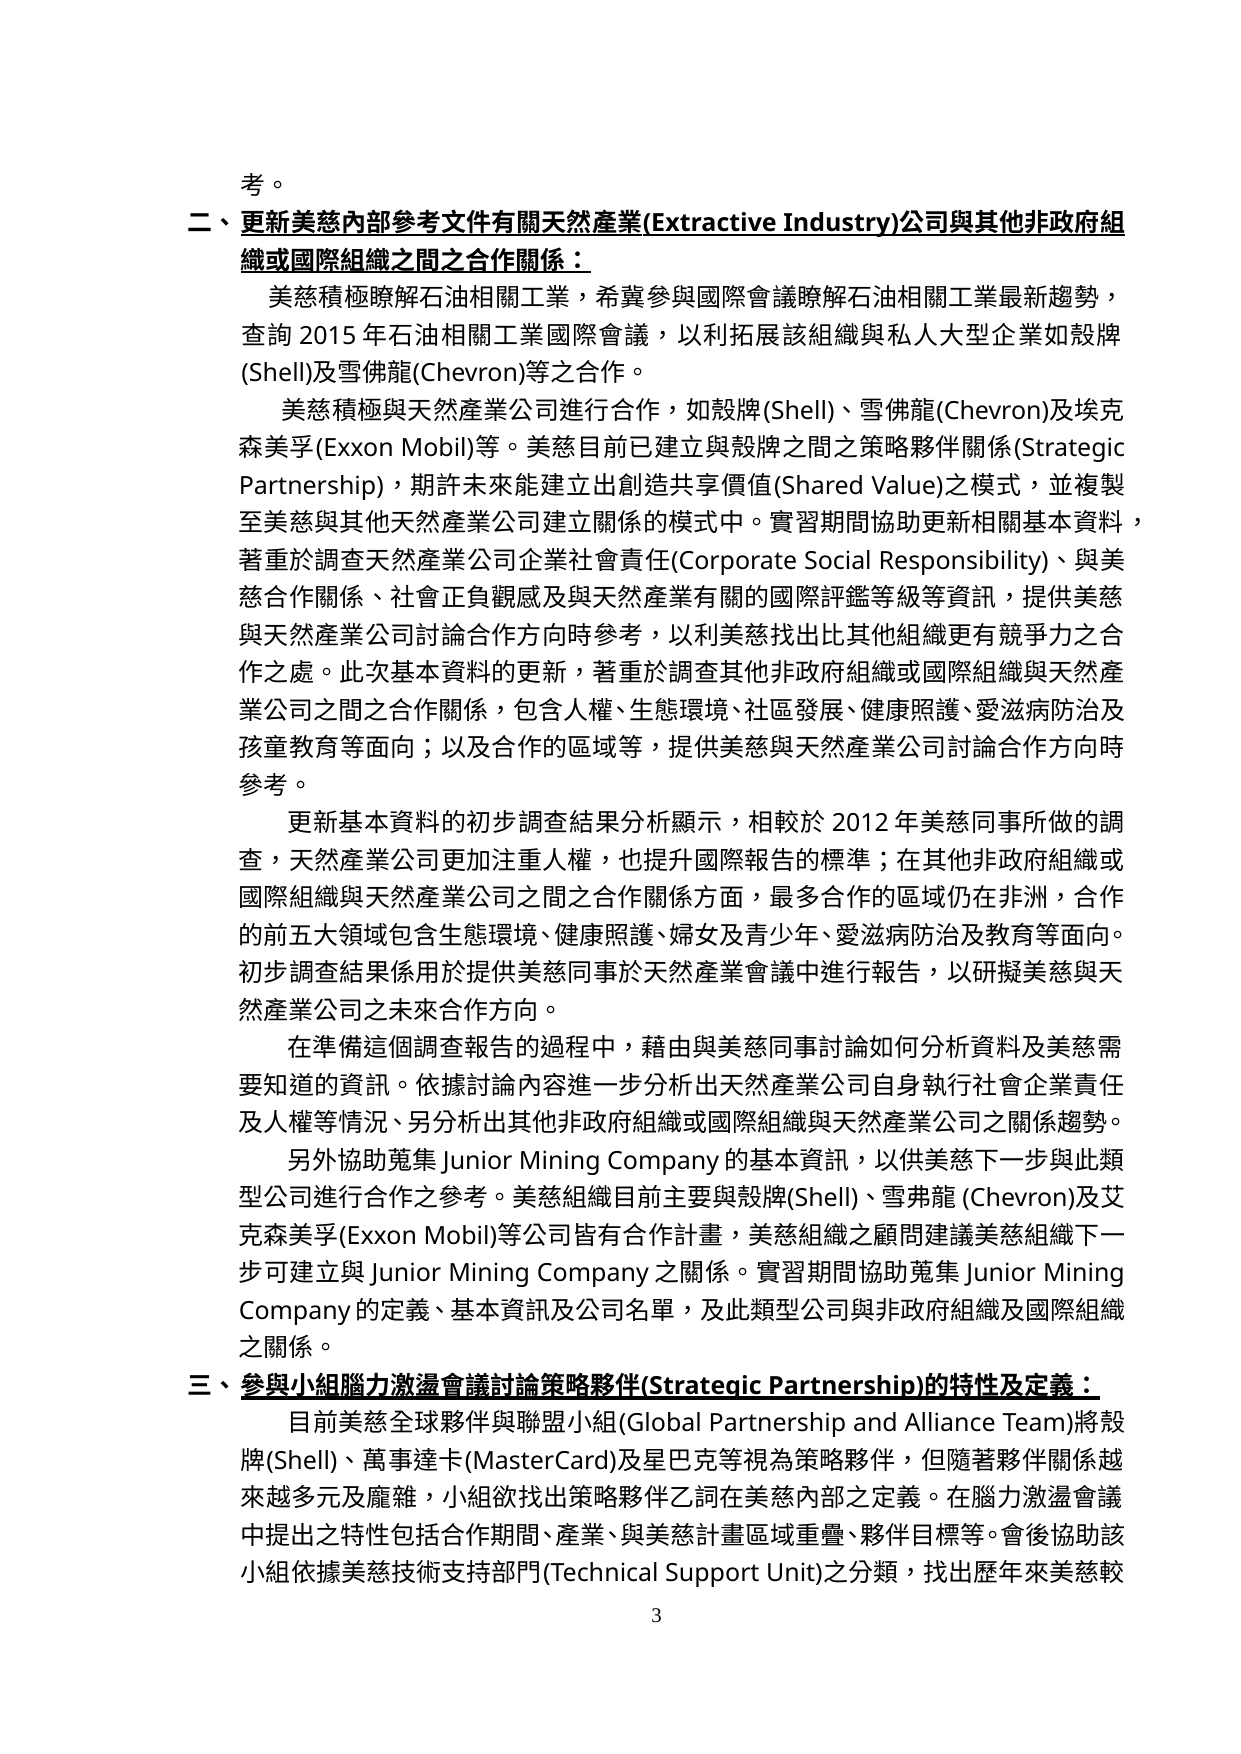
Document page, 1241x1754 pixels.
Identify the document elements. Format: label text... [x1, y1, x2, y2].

text 另外協助蒐集Junior Mining Company的基本資訊，以供美慈下一步與此類型公司進行合作之參考。美慈組織目前主要與殼牌(Shell)、雪弗龍 (Chevron)及艾克森美孚(Exxon Mobil)等公司皆有合作計畫，美慈組織之顧問建議美慈組織下一步可建立與Junior Mining Company之關係。實習期間協助蒐集Junior Mining Company的定義、基本資訊及公司名單，及此類型公司與非政府組織及國際組織之關係。 [238, 1139, 1125, 1364]
text 在準備這個調查報告的過程中，藉由與美慈同事討論如何分析資料及美慈需要知道的資訊。依據討論內容進一步分析出天然產業公司自身執行社會企業責任及人權等情況、另分析出其他非政府組織或國際組織與天然產業公司之關係趨勢。 [238, 1027, 1125, 1139]
list 更新美慈內部參考文件有關天然產業(Extractive Industry)公司與其他非政府組織或國際組織之間之合作關係： [187, 202, 1125, 277]
list 參與小組腦力激盪會議討論策略夥伴(Strategic Partnership)的特性及定義： [187, 1364, 1125, 1402]
text 目前美慈全球夥伴與聯盟小組(Global Partnership and Alliance Team)將殼牌(Shell)、萬事達卡(MasterCard)及星巴克等視為策略夥伴，但隨著夥伴關係越來越多元及龐雜，小組欲找出策略夥伴乙詞在美慈內部之定義。在腦力激盪會議中提出之特性包括合作期間、產業、與美慈計畫區域重疊、夥伴目標等。會後協助該小組依據美慈技術支持部門(Technical Support Unit)之分類，找出歷年來美慈較 [241, 1402, 1125, 1589]
text 考。 [241, 164, 1125, 202]
text 更新基本資料的初步調查結果分析顯示，相較於2012年美慈同事所做的調查，天然產業公司更加注重人權，也提升國際報告的標準；在其他非政府組織或國際組織與天然產業公司之間之合作關係方面，最多合作的區域仍在非洲，合作的前五大領域包含生態環境、健康照護、婦女及青少年、愛滋病防治及教育等面向。初步調查結果係用於提供美慈同事於天然產業會議中進行報告，以研擬美慈與天然產業公司之未來合作方向。 [238, 802, 1125, 1027]
text 美慈積極瞭解石油相關工業，希冀參與國際會議瞭解石油相關工業最新趨勢，查詢2015年石油相關工業國際會議，以利拓展該組織與私人大型企業如殼牌(Shell)及雪佛龍(Chevron)等之合作。 [241, 277, 1125, 389]
text 美慈積極與天然產業公司進行合作，如殼牌(Shell)、雪佛龍(Chevron)及埃克森美孚(Exxon Mobil)等。美慈目前已建立與殼牌之間之策略夥伴關係(Strategic Partnership)，期許未來能建立出創造共享價值(Shared Value)之模式，並複製至美慈與其他天然產業公司建立關係的模式中。實習期間協助更新相關基本資料，著重於調查天然產業公司企業社會責任(Corporate Social Responsibility)、與美慈合作關係、社會正負觀感及與天然產業有關的國際評鑑等級等資訊，提供美慈與天然產業公司討論合作方向時參考，以利美慈找出比其他組織更有競爭力之合作之處。此次基本資料的更新，著重於調查其他非政府組織或國際組織與天然產業公司之間之合作關係，包含人權、生態環境、社區發展、健康照護、愛滋病防治及孩童教育等面向；以及合作的區域等，提供美慈與天然產業公司討論合作方向時參考。 [238, 389, 1125, 802]
